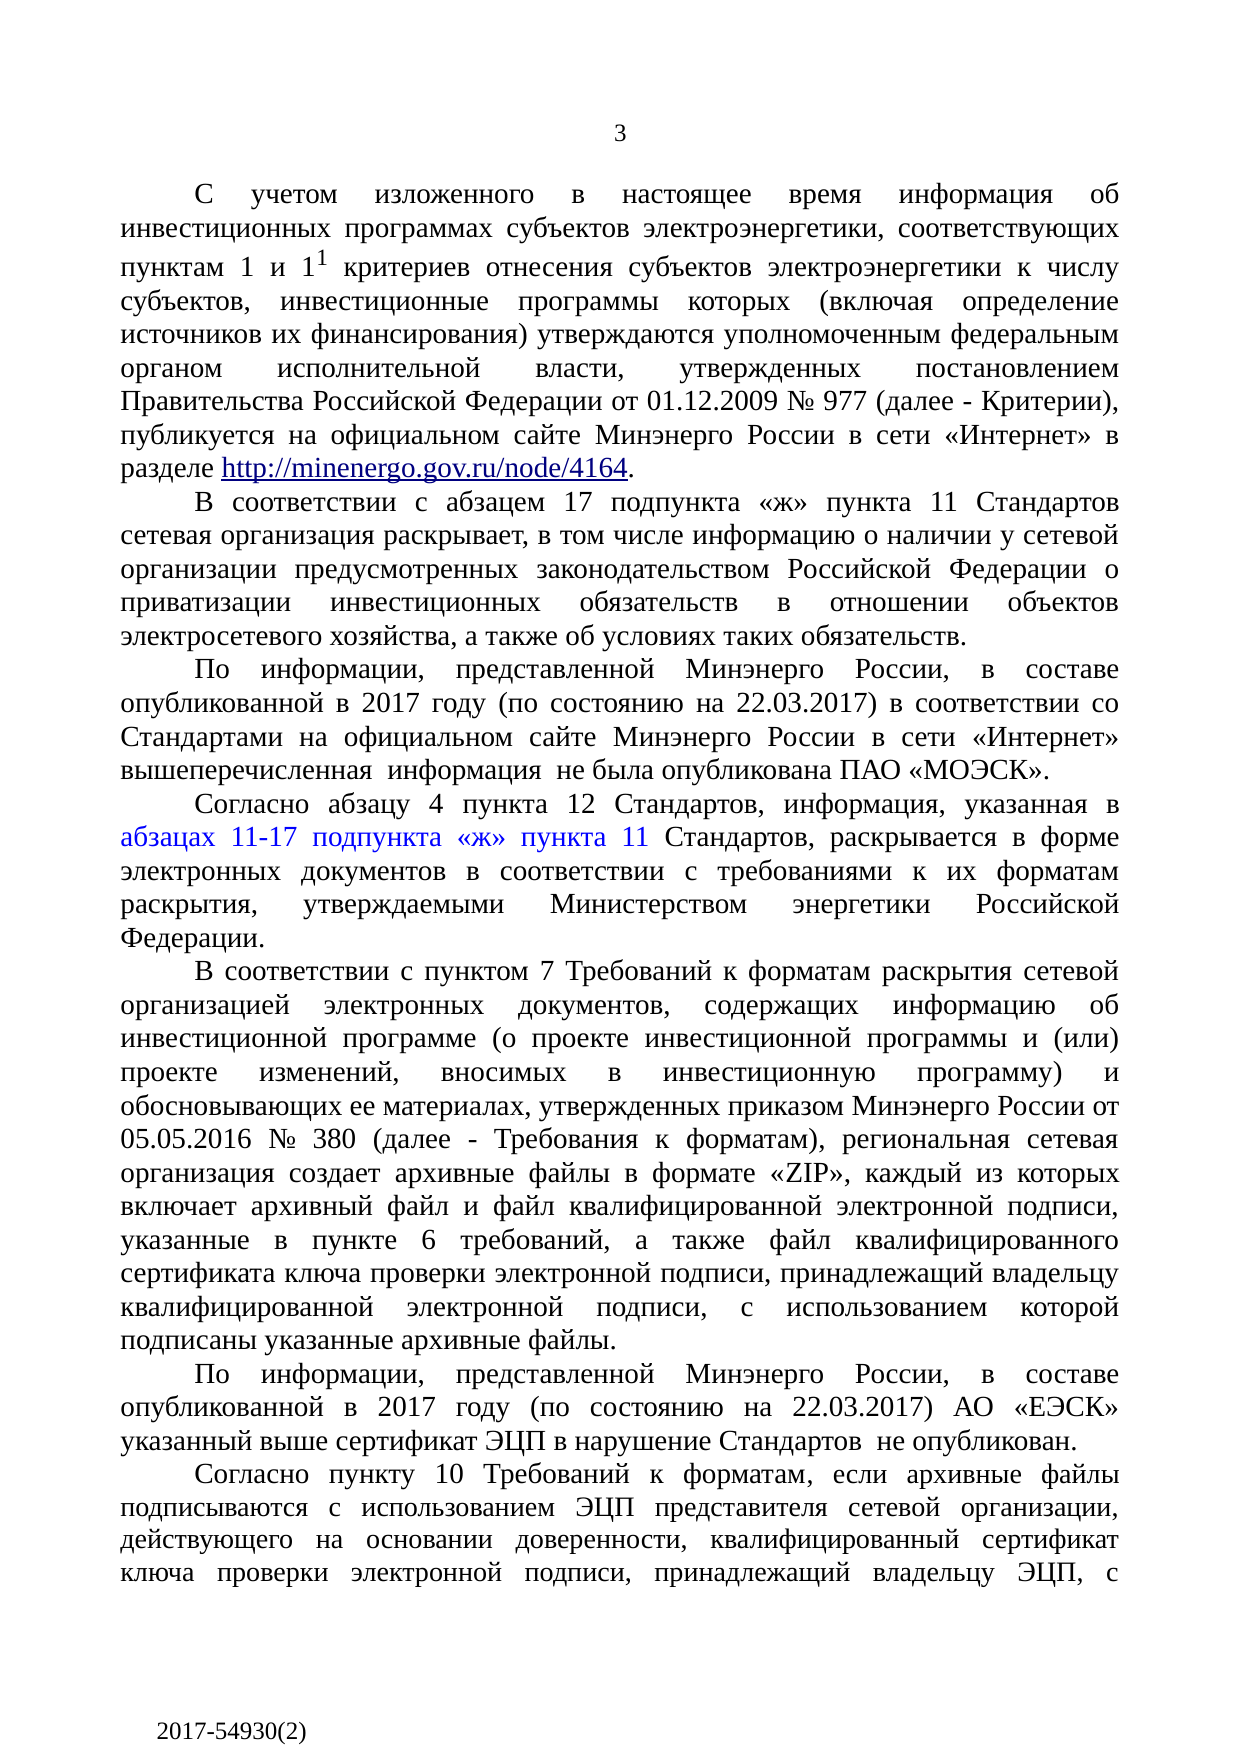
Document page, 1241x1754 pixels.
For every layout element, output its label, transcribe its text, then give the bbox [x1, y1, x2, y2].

text В соответствии с абзацем 17 подпункта «ж» пункта 11 Стандартов сетевая организация раскрывает, в том числе информацию о наличии у сетевой организации предусмотренных законодательством Российской Федерации о приватизации инвестиционных обязательств в отношении объектов электросетевого хозяйства, а также об условиях таких обязательств. [120, 484, 1120, 652]
text Согласно абзацу 4 пункта 12 Стандартов, информация, указанная в абзацах 11-17 подпункта «ж» пункта 11 Стандартов, раскрывается в форме электронных документов в соответствии с требованиями к их форматам раскрытия, утверждаемыми Министерством энергетики Российской Федерации. [120, 786, 1120, 953]
text С учетом изложенного в настоящее время информация об инвестиционных программах субъектов электроэнергетики, соответствующих пунктам 1 и 11 критериев отнесения субъектов электроэнергетики к числу субъектов, инвестиционные программы которых (включая определение источников их финансирования) утверждаются уполномоченным федеральным органом исполнительной власти, утвержденных постановлением Правительства Российской Федерации от 01.12.2009 № 977 (далее - Критерии), публикуется на официальном сайте Минэнерго России в сети «Интернет» в разделе http://minenergo.gov.ru/node/4164. [120, 176, 1120, 484]
text Согласно пункту 10 Требований к форматам, если архивные файлы подписываются с использованием ЭЦП представителя сетевой организации, действующего на основании доверенности, квалифицированный сертификат ключа проверки электронной подписи, принадлежащий владельцу ЭЦП, с [120, 1457, 1120, 1587]
text По информации, представленной Минэнерго России, в составе опубликованной в 2017 году (по состоянию на 22.03.2017) в соответствии со Стандартами на официальном сайте Минэнерго России в сети «Интернет» вышеперечисленная информация не была опубликована ПАО «МОЭСК». [120, 652, 1120, 786]
text По информации, представленной Минэнерго России, в составе опубликованной в 2017 году (по состоянию на 22.03.2017) АО «ЕЭСК» указанный выше сертификат ЭЦП в нарушение Стандартов не опубликован. [120, 1356, 1120, 1457]
text В соответствии с пунктом 7 Требований к форматам раскрытия сетевой организацией электронных документов, содержащих информацию об инвестиционной программе (о проекте инвестиционной программы и (или) проекте изменений, вносимых в инвестиционную программу) и обосновывающих ее материалах, утвержденных приказом Минэнерго России от 05.05.2016 № 380 (далее - Требования к форматам), региональная сетевая организация создает архивные файлы в формате «ZIP», каждый из которых включает архивный файл и файл квалифицированной электронной подписи, указанные в пункте 6 требований, а также файл квалифицированного сертификата ключа проверки электронной подписи, принадлежащий владельцу квалифицированной электронной подписи, с использованием которой подписаны указанные архивные файлы. [120, 953, 1120, 1356]
